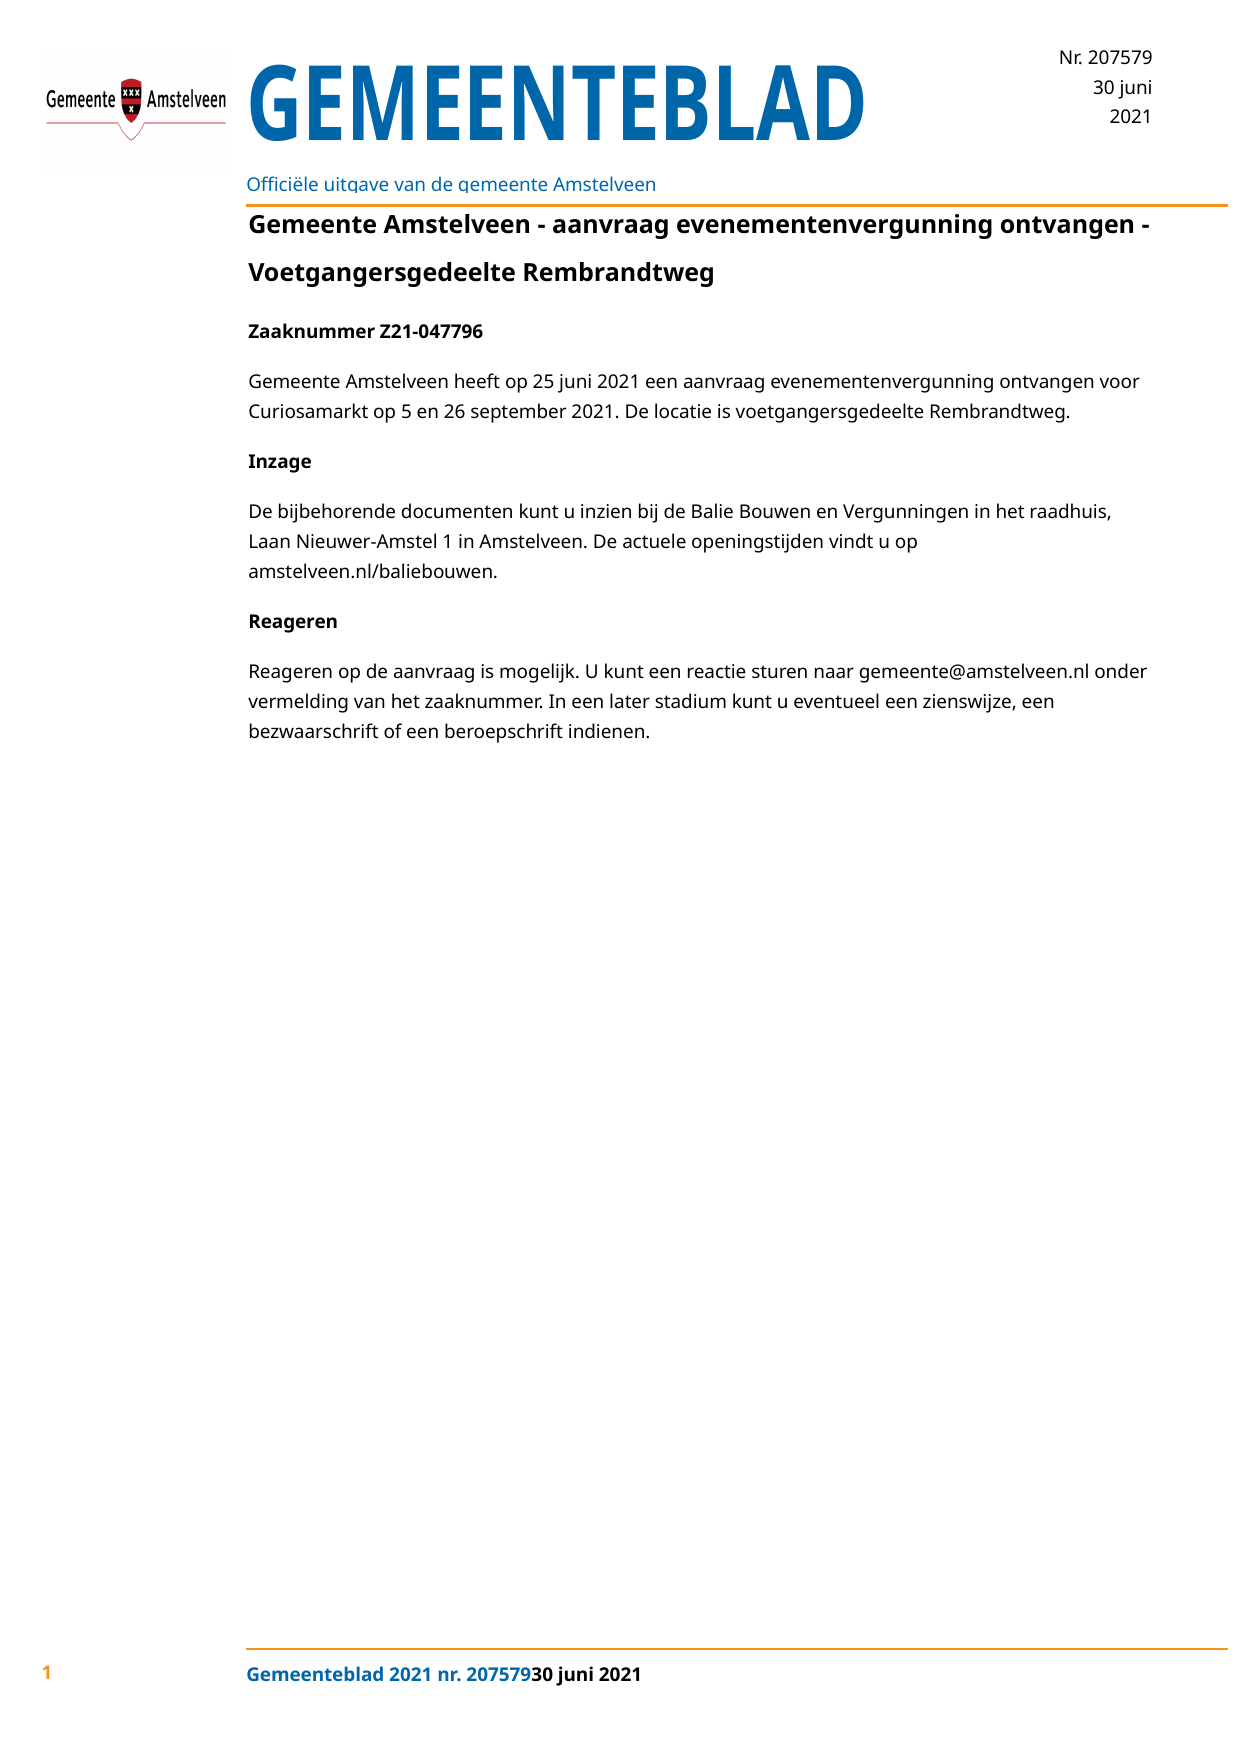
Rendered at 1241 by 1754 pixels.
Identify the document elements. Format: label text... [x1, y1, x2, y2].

text Reageren op de aanvraag is mogelijk. U kunt een reactie sturen naar gemeente@amstelveen.nl onder vermelding van het zaaknummer. In een later stadium kunt u eventueel een zienswijze, een bezwaarschrift of een beroepschrift indienen. [248, 659, 1152, 744]
text Zaaknummer Z21-047796 [248, 318, 1152, 344]
text De bijbehorende documenten kunt u inzien bij de Balie Bouwen en Vergunningen in het raadhuis, Laan Nieuwer-Amstel 1 in Amstelveen. De actuele openingstijden vindt u op amstelveen.nl/baliebouwen. [248, 499, 1152, 584]
text Gemeente Amstelveen - aanvraag evenementenvergunning ontvangen - Voetgangersgedeelte Rembrandtweg [248, 207, 1152, 288]
text Inzage [248, 448, 1152, 474]
text Gemeente Amstelveen heeft op 25 juni 2021 een aanvraag evenementenvergunning ontvangen voor Curiosamarkt op 5 en 26 september 2021. De locatie is voetgangersgedeelte Rembrandtweg. [248, 368, 1152, 424]
text Reageren [248, 608, 1152, 634]
picture [41, 47, 231, 172]
